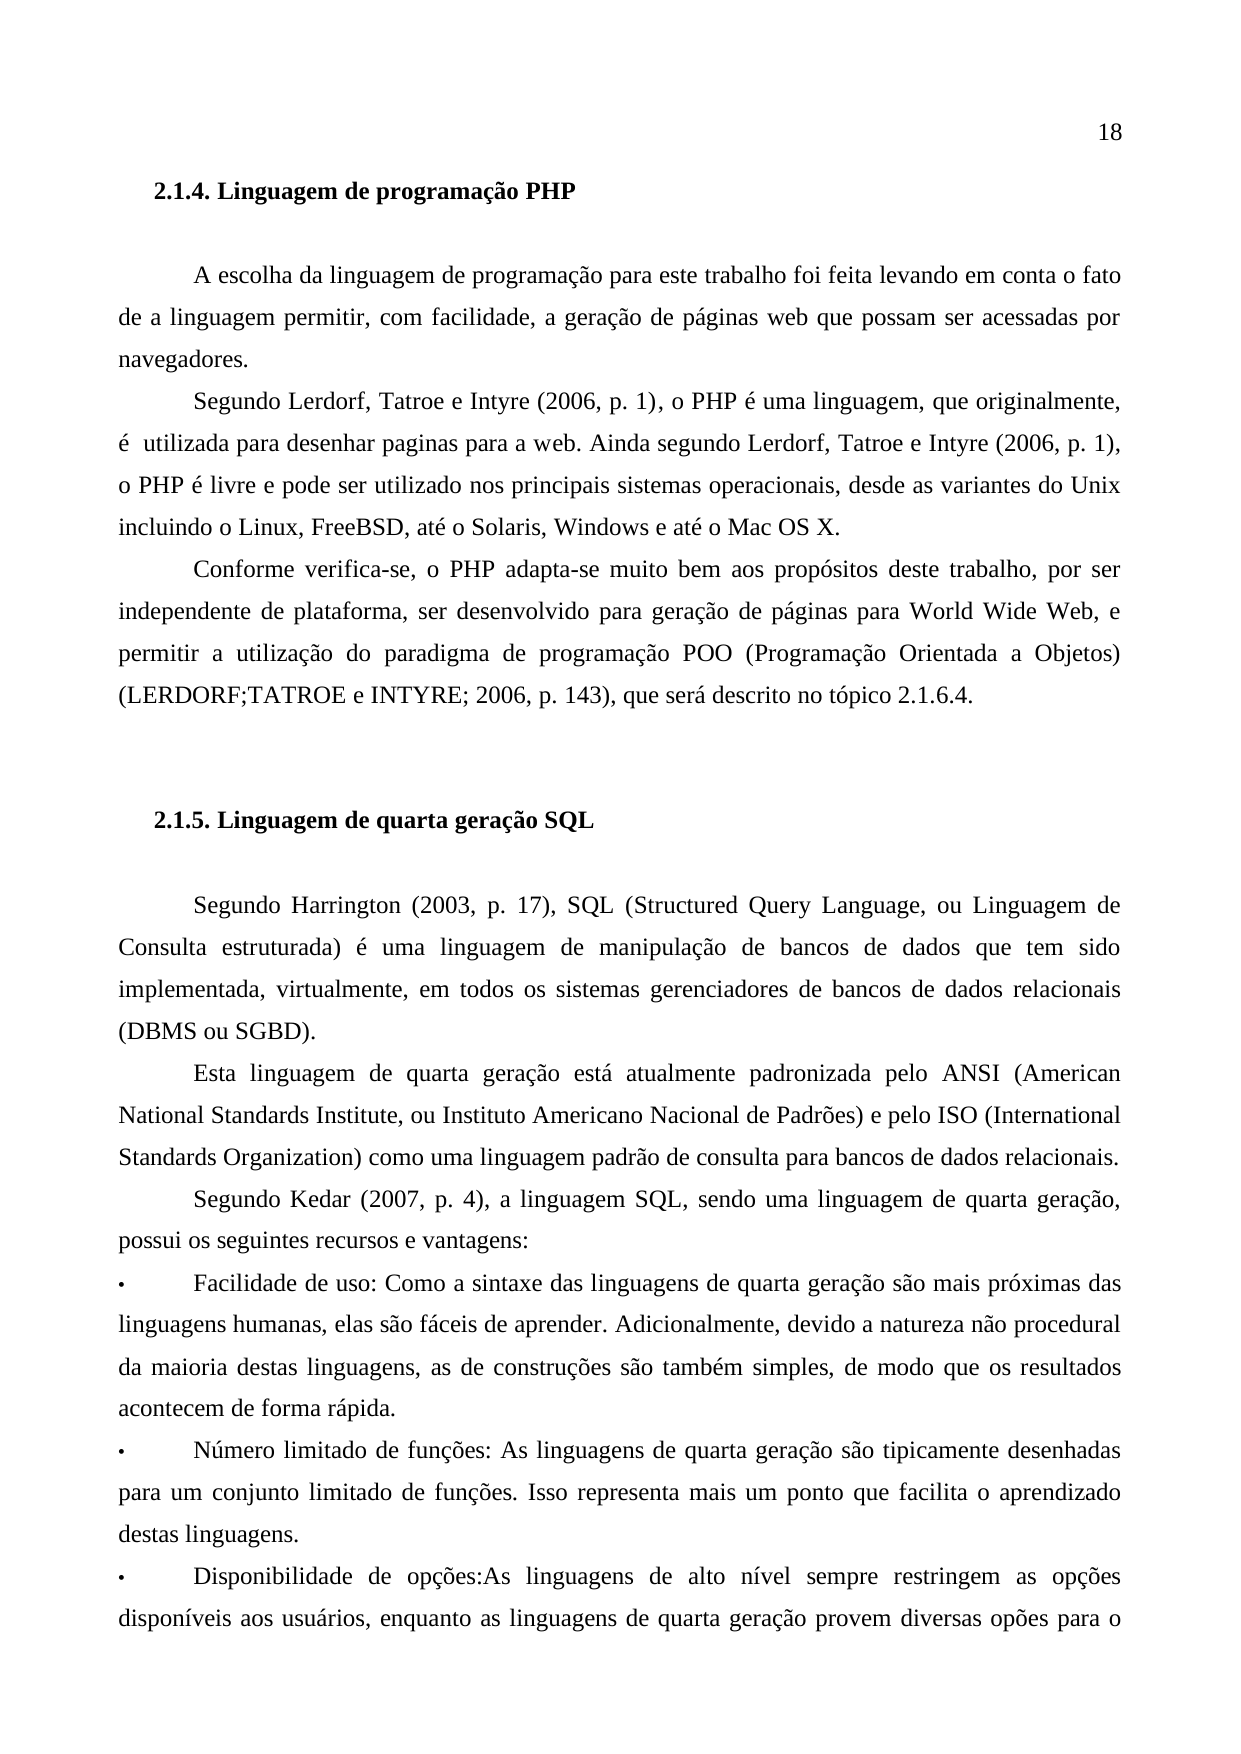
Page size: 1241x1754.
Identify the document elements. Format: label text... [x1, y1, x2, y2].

text Segundo Lerdorf, Tatroe e Intyre (2006, p. 1), o PHP é uma linguagem, que originalmente, é utilizada para desenhar paginas para a web. Ainda segundo Lerdorf, Tatroe e Intyre (2006, p. 1), o PHP é livre e pode ser utilizado nos principais sistemas operacionais, desde as variantes do Unix incluindo o Linux, FreeBSD, até o Solaris, Windows e até o Mac OS X. [118, 387, 1122, 541]
text Segundo Kedar (2007, p. 4), a linguagem SQL, sendo uma linguagem de quarta geração, possui os seguintes recursos e vantagens: [118, 1184, 1122, 1254]
list Facilidade de uso: Como a sintaxe das linguagens de quarta geração são mais próximas das linguagens humanas, elas são fáceis de aprender. Adicionalmente, devido a natureza não procedural da maioria destas linguagens, as de construções são também simples, de modo que os resultados acontecem de forma rápida. [80, 1268, 1122, 1422]
list Número limitado de funções: As linguagens de quarta geração são tipicamente desenhadas para um conjunto limitado de funções. Isso representa mais um ponto que facilita o aprendizado destas linguagens. [80, 1436, 1122, 1548]
subtitle Linguagem de programação PHP [153, 177, 1122, 205]
text A escolha da linguagem de programação para este trabalho foi feita levando em conta o fato de a linguagem permitir, com facilidade, a geração de páginas web que possam ser acessadas por navegadores. [118, 261, 1122, 373]
text Conforme verifica-se, o PHP adapta-se muito bem aos propósitos deste trabalho, por ser independente de plataforma, ser desenvolvido para geração de páginas para World Wide Web, e permitir a utilização do paradigma de programação POO (Programação Orientada a Objetos) (LERDORF;TATROE e INTYRE; 2006, p. 143), que será descrito no tópico 2.1.6.4. [118, 555, 1122, 709]
subtitle Linguagem de quarta geração SQL [153, 806, 1122, 834]
text Segundo Harrington (2003, p. 17), SQL (Structured Query Language, ou Linguagem de Consulta estruturada) é uma linguagem de manipulação de bancos de dados que tem sido implementada, virtualmente, em todos os sistemas gerenciadores de bancos de dados relacionais (DBMS ou SGBD). [118, 891, 1122, 1044]
text Esta linguagem de quarta geração está atualmente padronizada pelo ANSI (American National Standards Institute, ou Instituto Americano Nacional de Padrões) e pelo ISO (International Standards Organization) como uma linguagem padrão de consulta para bancos de dados relacionais. [118, 1058, 1122, 1171]
list Disponibilidade de opções:As linguagens de alto nível sempre restringem as opções disponíveis aos usuários, enquanto as linguagens de quarta geração provem diversas opões para o [80, 1562, 1122, 1632]
